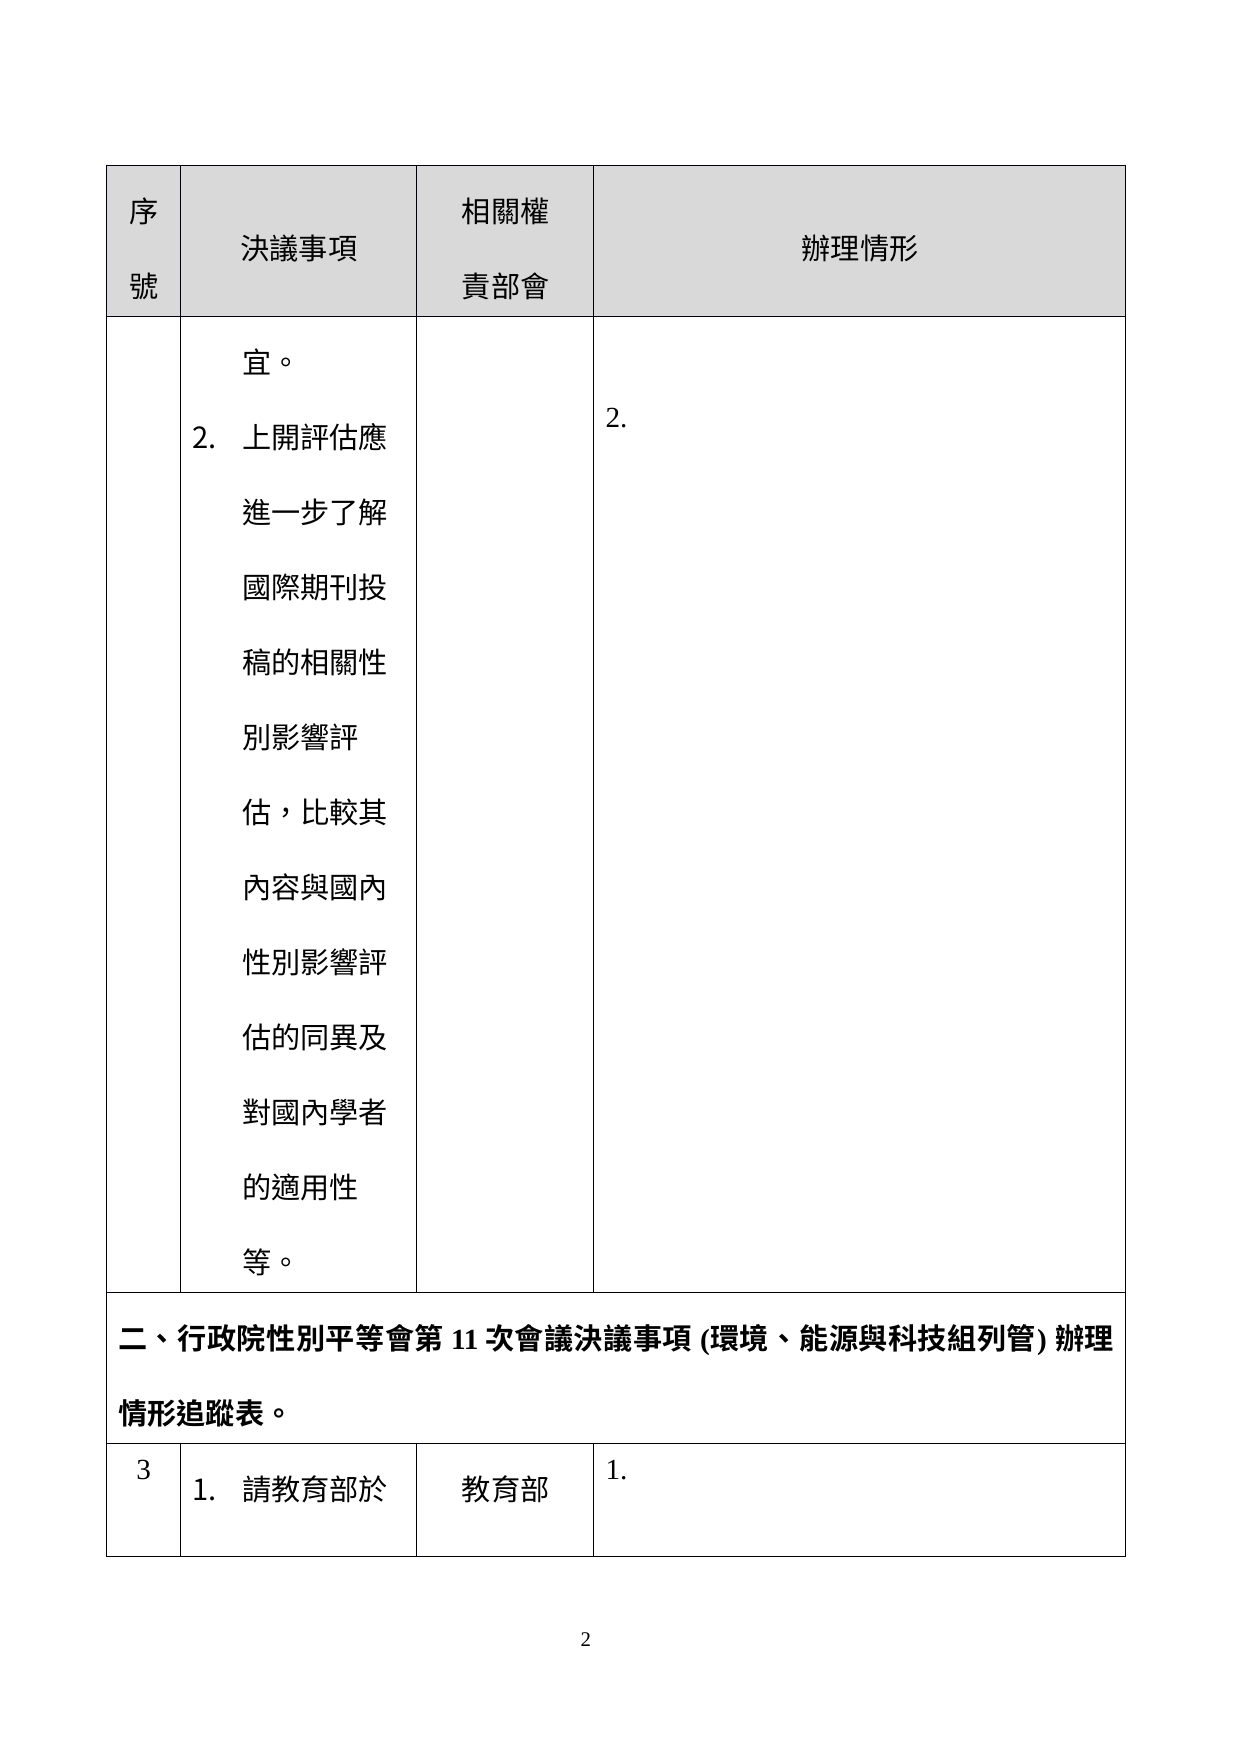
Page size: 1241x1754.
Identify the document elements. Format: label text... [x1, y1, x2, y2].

table_cell 請教育部於「普及偏鄉數位應用計畫(105-108年)」執行時，就委員意見適時納入檢討內容，對計畫滾動式管理調整。 科技部於辦理106年度政府科技發展計畫審議作業時，應就上開計畫滾動修正執行內容參酌委員意見進行審酌。 [181, 1444, 416, 1556]
table_cell [594, 1444, 1125, 1556]
table_cell 教育部 [417, 1444, 593, 1556]
table_cell 二、行政院性別平等會第11次會議決議事項 (環境、能源與科技組列管) 辦理情形追蹤表。 [107, 1293, 1125, 1443]
table_header 相關權 責部會 [417, 166, 593, 316]
table_cell [417, 317, 593, 1292]
table_header 序號 [107, 166, 180, 316]
table_cell 請科技部繼續研議於生醫領域先行試辦專題研究計畫申請時檢附性別影響評估事宜。 上開評估應進一步了解國際期刊投稿的相關性別影響評估，比較其內容與國內性別影響評估的同異及對國內學者的適用性等。 [181, 317, 416, 1292]
table_cell [107, 317, 180, 1292]
table_header 辦理情形 [594, 166, 1125, 316]
table_cell 依前(11)次會議決議，科技部已於105年度護理學門專題研究計畫試辦性別影響評估，本案於106年後，視護理學門專題研究計畫進行性別影響評估之試辦成效，再進行評估及檢討。 [594, 317, 1125, 1292]
table_header 決議事項 [181, 166, 416, 316]
table_cell 3 [107, 1444, 180, 1556]
